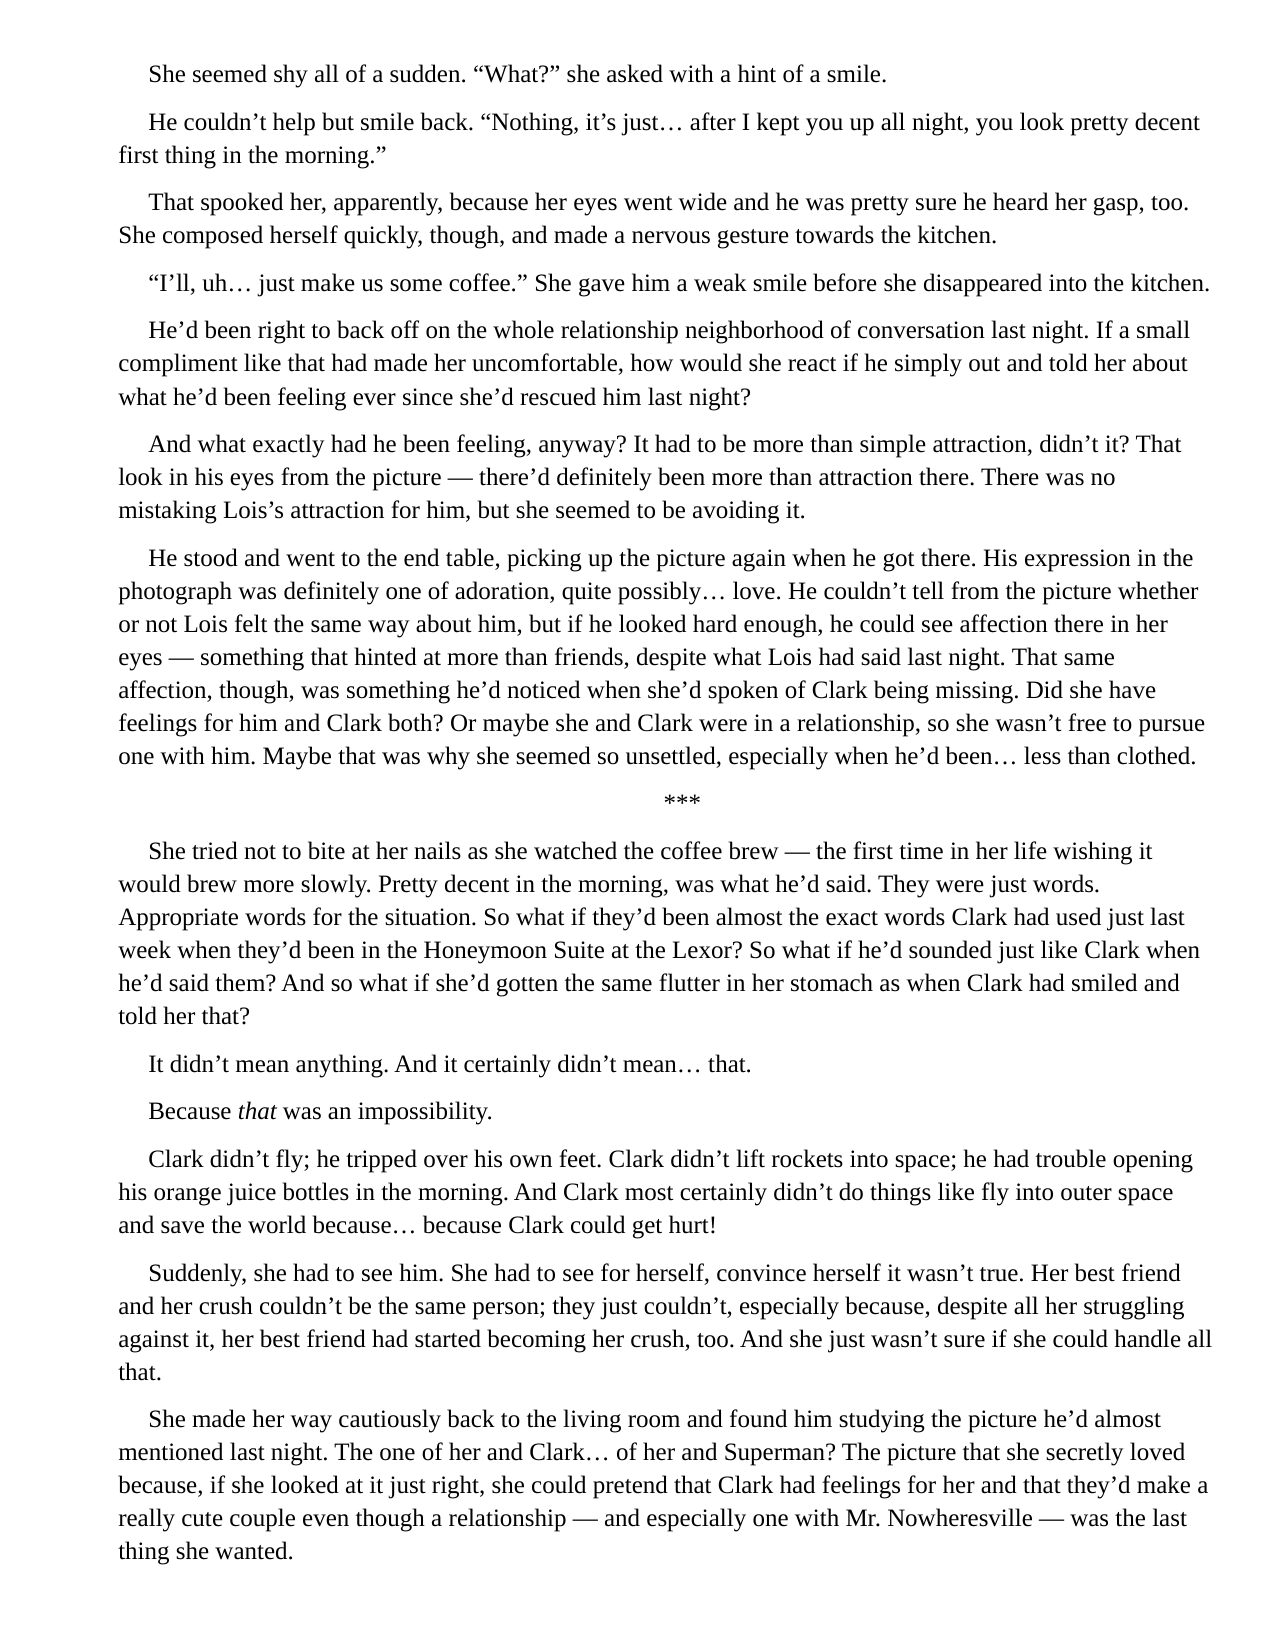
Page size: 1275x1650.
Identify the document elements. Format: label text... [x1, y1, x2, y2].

text She tried not to bite at her nails as she watched the coffee brew — the first time in her life wishing it would brew more slowly. Pretty decent in the morning, was what he’d said. They were just words. Appropriate words for the situation. So what if they’d been almost the exact words Clark had used just last week when they’d been in the Honeymoon Suite at the Lexor? So what if he’d sounded just like Clark when he’d said them? And so what if she’d gotten the same flutter in her stomach as when Clark had smiled and told her that? [118, 836, 1216, 1030]
text She seemed shy all of a sudden. “What?” she asked with a hint of a smile. [118, 59, 1216, 88]
text That spooked her, apparently, because her eyes went wide and he was pretty sure he heard her gasp, too. She composed herself quickly, though, and made a nervous gesture towards the kitchen. [118, 187, 1216, 249]
text He’d been right to back off on the whole relationship neighborhood of conversation last night. If a small compliment like that had made her uncomfortable, how would she react if he simply out and told her about what he’d been feeling ever since she’d rescued him last night? [118, 316, 1216, 410]
text It didn’t mean anything. And it certainly didn’t mean… that. [118, 1049, 1216, 1078]
text *** [118, 788, 1216, 817]
text He couldn’t help but smile back. “Nothing, it’s just… after I kept you up all night, you look pretty decent first thing in the morning.” [118, 107, 1216, 168]
text She made her way cautiously back to the living room and found him studying the picture he’d almost mentioned last night. The one of her and Clark… of her and Superman? The picture that she secretly loved because, if she looked at it just right, she could pretend that Clark had feelings for her and that they’d make a really cute couple even though a relationship — and especially one with Mr. Nowheresville — was the last thing she wanted. [118, 1404, 1216, 1565]
text And what exactly had he been feeling, anyway? It had to be more than simple attraction, didn’t it? That look in his eyes from the picture — there’d definitely been more than attraction there. There was no mistaking Lois’s attraction for him, but she seemed to be avoiding it. [118, 429, 1216, 524]
text “I’ll, uh… just make us some coffee.” She gave him a weak smile before she disappeared into the kitchen. [118, 268, 1216, 297]
text Clark didn’t fly; he tripped over his own feet. Clark didn’t lift rockets into space; he had trouble opening his orange juice bottles in the morning. And Clark most certainly didn’t do things like fly into outer space and save the world because… because Clark could get hurt! [118, 1144, 1216, 1239]
text Because that was an impossibility. [118, 1096, 1216, 1125]
text He stood and went to the end table, picking up the picture again when he got there. His expression in the photograph was definitely one of adoration, quite possibly… love. He couldn’t tell from the picture whether or not Lois felt the same way about him, but if he looked hard enough, he could see affection there in her eyes — something that hinted at more than friends, despite what Lois had said last night. That same affection, though, was something he’d noticed when she’d spoken of Clark being missing. Did she have feelings for him and Clark both? Or maybe she and Clark were in a relationship, so she wasn’t free to pursue one with him. Maybe that was why she seemed so unsettled, especially when he’d been… less than clothed. [118, 543, 1216, 770]
text Suddenly, she had to see him. She had to see for herself, convince herself it wasn’t true. Her best friend and her crush couldn’t be the same person; they just couldn’t, especially because, despite all her struggling against it, her best friend had started becoming her crush, too. And she just wasn’t sure if she could handle all that. [118, 1258, 1216, 1386]
